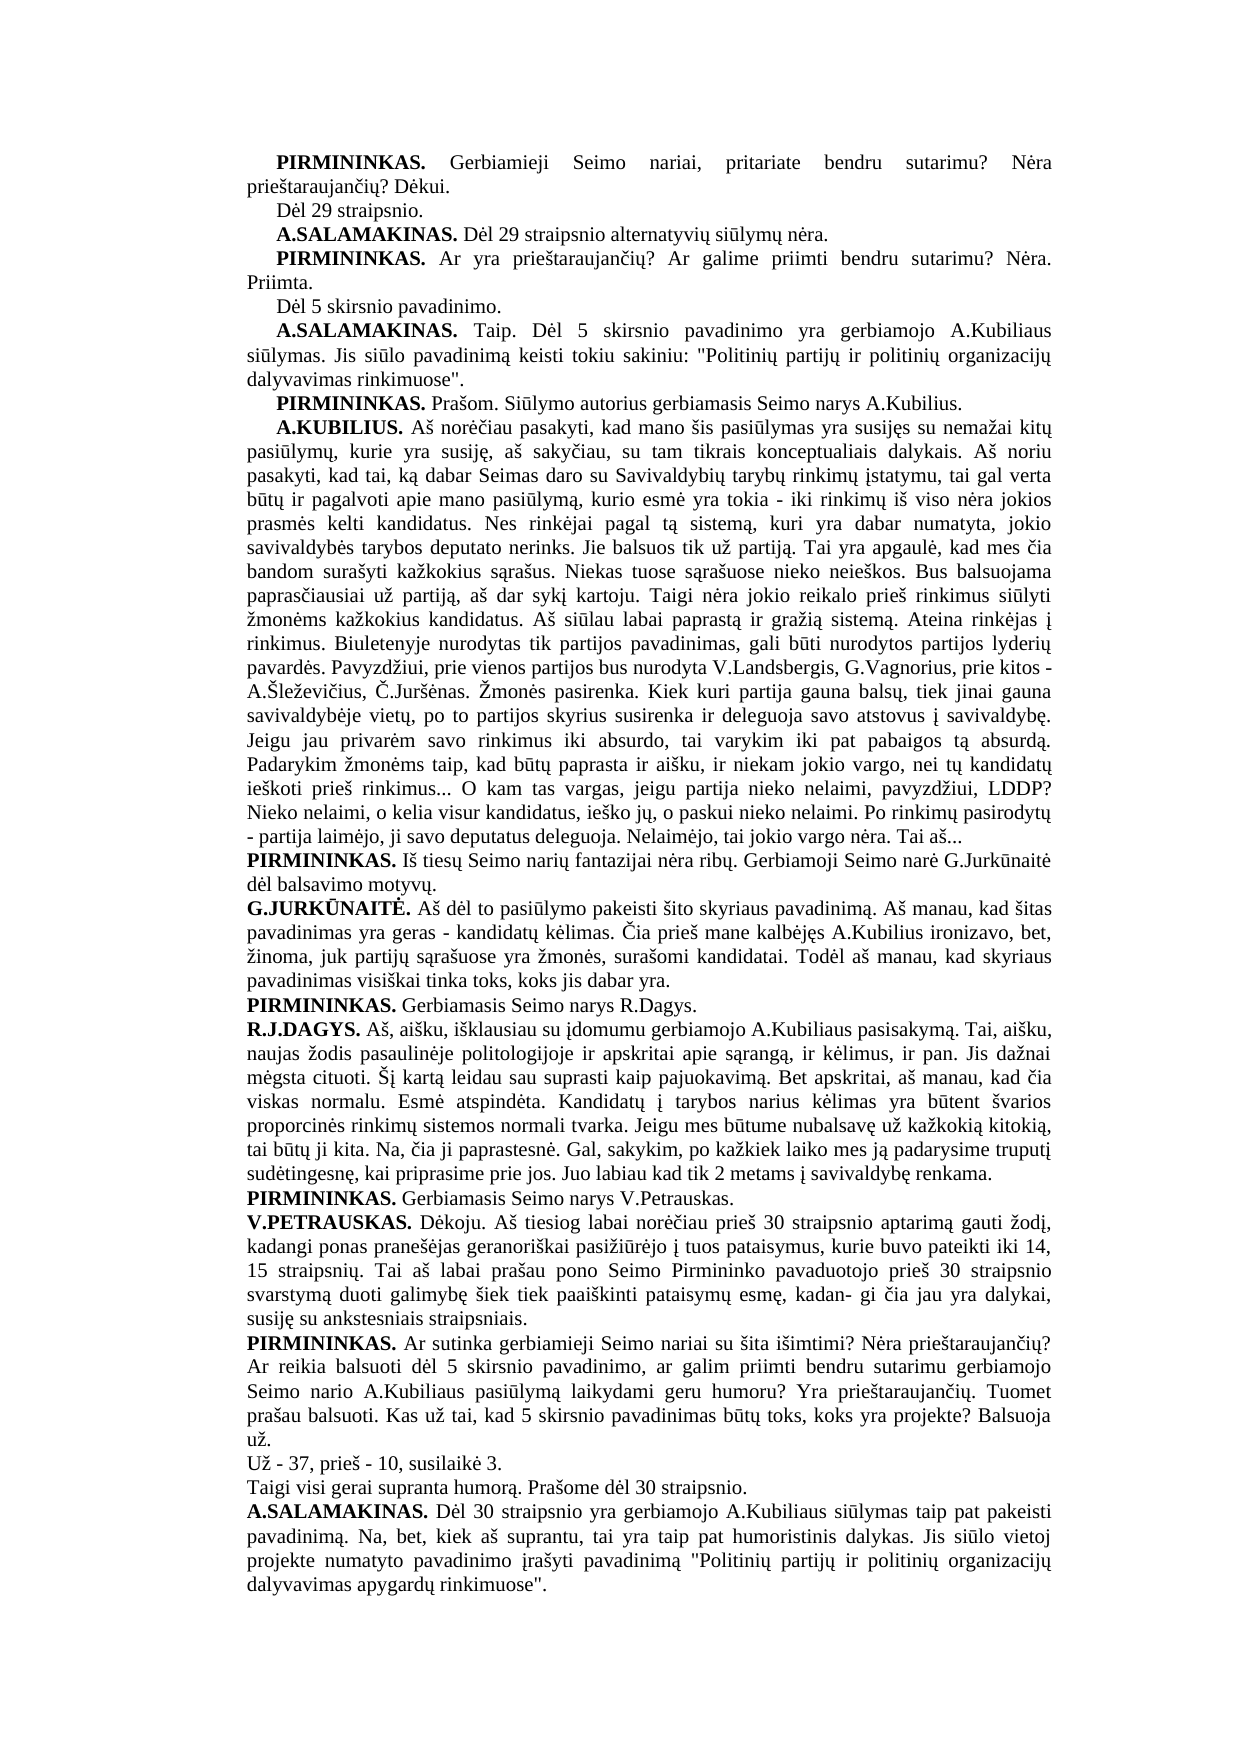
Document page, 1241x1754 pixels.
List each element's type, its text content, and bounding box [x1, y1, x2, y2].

text PIRMININKAS. Iš tiesų Seimo narių fantazijai nėra ribų. Gerbiamoji Seimo narė G.Jurkūnaitė dėl balsavimo motyvų. [247, 848, 1053, 896]
text A.SALAMAKINAS. Dėl 30 straipsnio yra gerbiamojo A.Kubiliaus siūlymas taip pat pakeisti pavadinimą. Na, bet, kiek aš suprantu, tai yra taip pat humoristinis dalykas. Jis siūlo vietoj projekte numatyto pavadinimo įrašyti pavadinimą "Politinių partijų ir politinių organizacijų dalyvavimas apygardų rinkimuose". [247, 1499, 1053, 1596]
text Taigi visi gerai supranta humorą. Prašome dėl 30 straipsnio. [247, 1475, 1053, 1499]
text R.J.DAGYS. Aš, aišku, išklausiau su įdomumu gerbiamojo A.Kubiliaus pasisakymą. Tai, aišku, naujas žodis pasaulinėje politologijoje ir apskritai apie sąrangą, ir kėlimus, ir pan. Jis dažnai mėgsta cituoti. Šį kartą leidau sau suprasti kaip pajuokavimą. Bet apskritai, aš manau, kad čia viskas normalu. Esmė atspindėta. Kandidatų į tarybos narius kėlimas yra būtent švarios proporcinės rinkimų sistemos normali tvarka. Jeigu mes būtume nubalsavę už kažkokią kitokią, tai būtų ji kita. Na, čia ji paprastesnė. Gal, sakykim, po kažkiek laiko mes ją padarysime truputį sudėtingesnę, kai priprasime prie jos. Juo labiau kad tik 2 metams į savivaldybę renkama. [247, 1017, 1053, 1185]
text Dėl 29 straipsnio. [247, 198, 1053, 222]
text PIRMININKAS. Prašom. Siūlymo autorius gerbiamasis Seimo narys A.Kubilius. [247, 391, 1053, 415]
text PIRMININKAS. Ar sutinka gerbiamieji Seimo nariai su šita išimtimi? Nėra prieštaraujančių? Ar reikia balsuoti dėl 5 skirsnio pavadinimo, ar galim priimti bendru sutarimu gerbiamojo Seimo nario A.Kubiliaus pasiūlymą laikydami geru humoru? Yra prieštaraujančių. Tuomet prašau balsuoti. Kas už tai, kad 5 skirsnio pavadinimas būtų toks, koks yra projekte? Balsuoja už. [247, 1330, 1053, 1451]
text A.SALAMAKINAS. Taip. Dėl 5 skirsnio pavadinimo yra gerbiamojo A.Kubiliaus siūlymas. Jis siūlo pavadinimą keisti tokiu sakiniu: "Politinių partijų ir politinių organizacijų dalyvavimas rinkimuose". [247, 318, 1053, 391]
text Dėl 5 skirsnio pavadinimo. [247, 294, 1053, 318]
text Už - 37, prieš - 10, susilaikė 3. [247, 1451, 1053, 1475]
text G.JURKŪNAITĖ. Aš dėl to pasiūlymo pakeisti šito skyriaus pavadinimą. Aš manau, kad šitas pavadinimas yra geras - kandidatų kėlimas. Čia prieš mane kalbėjęs A.Kubilius ironizavo, bet, žinoma, juk partijų sąrašuose yra žmonės, surašomi kandidatai. Todėl aš manau, kad skyriaus pavadinimas visiškai tinka toks, koks jis dabar yra. [247, 896, 1053, 992]
text PIRMININKAS. Gerbiamasis Seimo narys R.Dagys. [247, 993, 1053, 1017]
text PIRMININKAS. Gerbiamieji Seimo nariai, pritariate bendru sutarimu? Nėra prieštaraujančių? Dėkui. [247, 150, 1053, 198]
text V.PETRAUSKAS. Dėkoju. Aš tiesiog labai norėčiau prieš 30 straipsnio aptarimą gauti žodį, kadangi ponas pranešėjas geranoriškai pasižiūrėjo į tuos pataisymus, kurie buvo pateikti iki 14, 15 straipsnių. Tai aš labai prašau pono Seimo Pirmininko pavaduotojo prieš 30 straipsnio svarstymą duoti galimybę šiek tiek paaiškinti pataisymų esmę, kadan- gi čia jau yra dalykai, susiję su ankstesniais straipsniais. [247, 1210, 1053, 1330]
text A.KUBILIUS. Aš norėčiau pasakyti, kad mano šis pasiūlymas yra susijęs su nemažai kitų pasiūlymų, kurie yra susiję, aš sakyčiau, su tam tikrais konceptualiais dalykais. Aš noriu pasakyti, kad tai, ką dabar Seimas daro su Savivaldybių tarybų rinkimų įstatymu, tai gal verta būtų ir pagalvoti apie mano pasiūlymą, kurio esmė yra tokia - iki rinkimų iš viso nėra jokios prasmės kelti kandidatus. Nes rinkėjai pagal tą sistemą, kuri yra dabar numatyta, jokio savivaldybės tarybos deputato nerinks. Jie balsuos tik už partiją. Tai yra apgaulė, kad mes čia bandom surašyti kažkokius sąrašus. Niekas tuose sąrašuose nieko neieškos. Bus balsuojama paprasčiausiai už partiją, aš dar sykį kartoju. Taigi nėra jokio reikalo prieš rinkimus siūlyti žmonėms kažkokius kandidatus. Aš siūlau labai paprastą ir gražią sistemą. Ateina rinkėjas į rinkimus. Biuletenyje nurodytas tik partijos pavadinimas, gali būti nurodytos partijos lyderių pavardės. Pavyzdžiui, prie vienos partijos bus nurodyta V.Landsbergis, G.Vagnorius, prie kitos - A.Šleževičius, Č.Juršėnas. Žmonės pasirenka. Kiek kuri partija gauna balsų, tiek jinai gauna savivaldybėje vietų, po to partijos skyrius susirenka ir deleguoja savo atstovus į savivaldybę. Jeigu jau privarėm savo rinkimus iki absurdo, tai varykim iki pat pabaigos tą absurdą. Padarykim žmonėms taip, kad būtų paprasta ir aišku, ir niekam jokio vargo, nei tų kandidatų ieškoti prieš rinkimus... O kam tas vargas, jeigu partija nieko nelaimi, pavyzdžiui, LDDP? Nieko nelaimi, o kelia visur kandidatus, ieško jų, o paskui nieko nelaimi. Po rinkimų pasirodytų - partija laimėjo, ji savo deputatus deleguoja. Nelaimėjo, tai jokio vargo nėra. Tai aš... [247, 415, 1053, 848]
text A.SALAMAKINAS. Dėl 29 straipsnio alternatyvių siūlymų nėra. [247, 222, 1053, 246]
text PIRMININKAS. Ar yra prieštaraujančių? Ar galime priimti bendru sutarimu? Nėra. Priimta. [247, 246, 1053, 294]
text PIRMININKAS. Gerbiamasis Seimo narys V.Petrauskas. [247, 1186, 1053, 1210]
